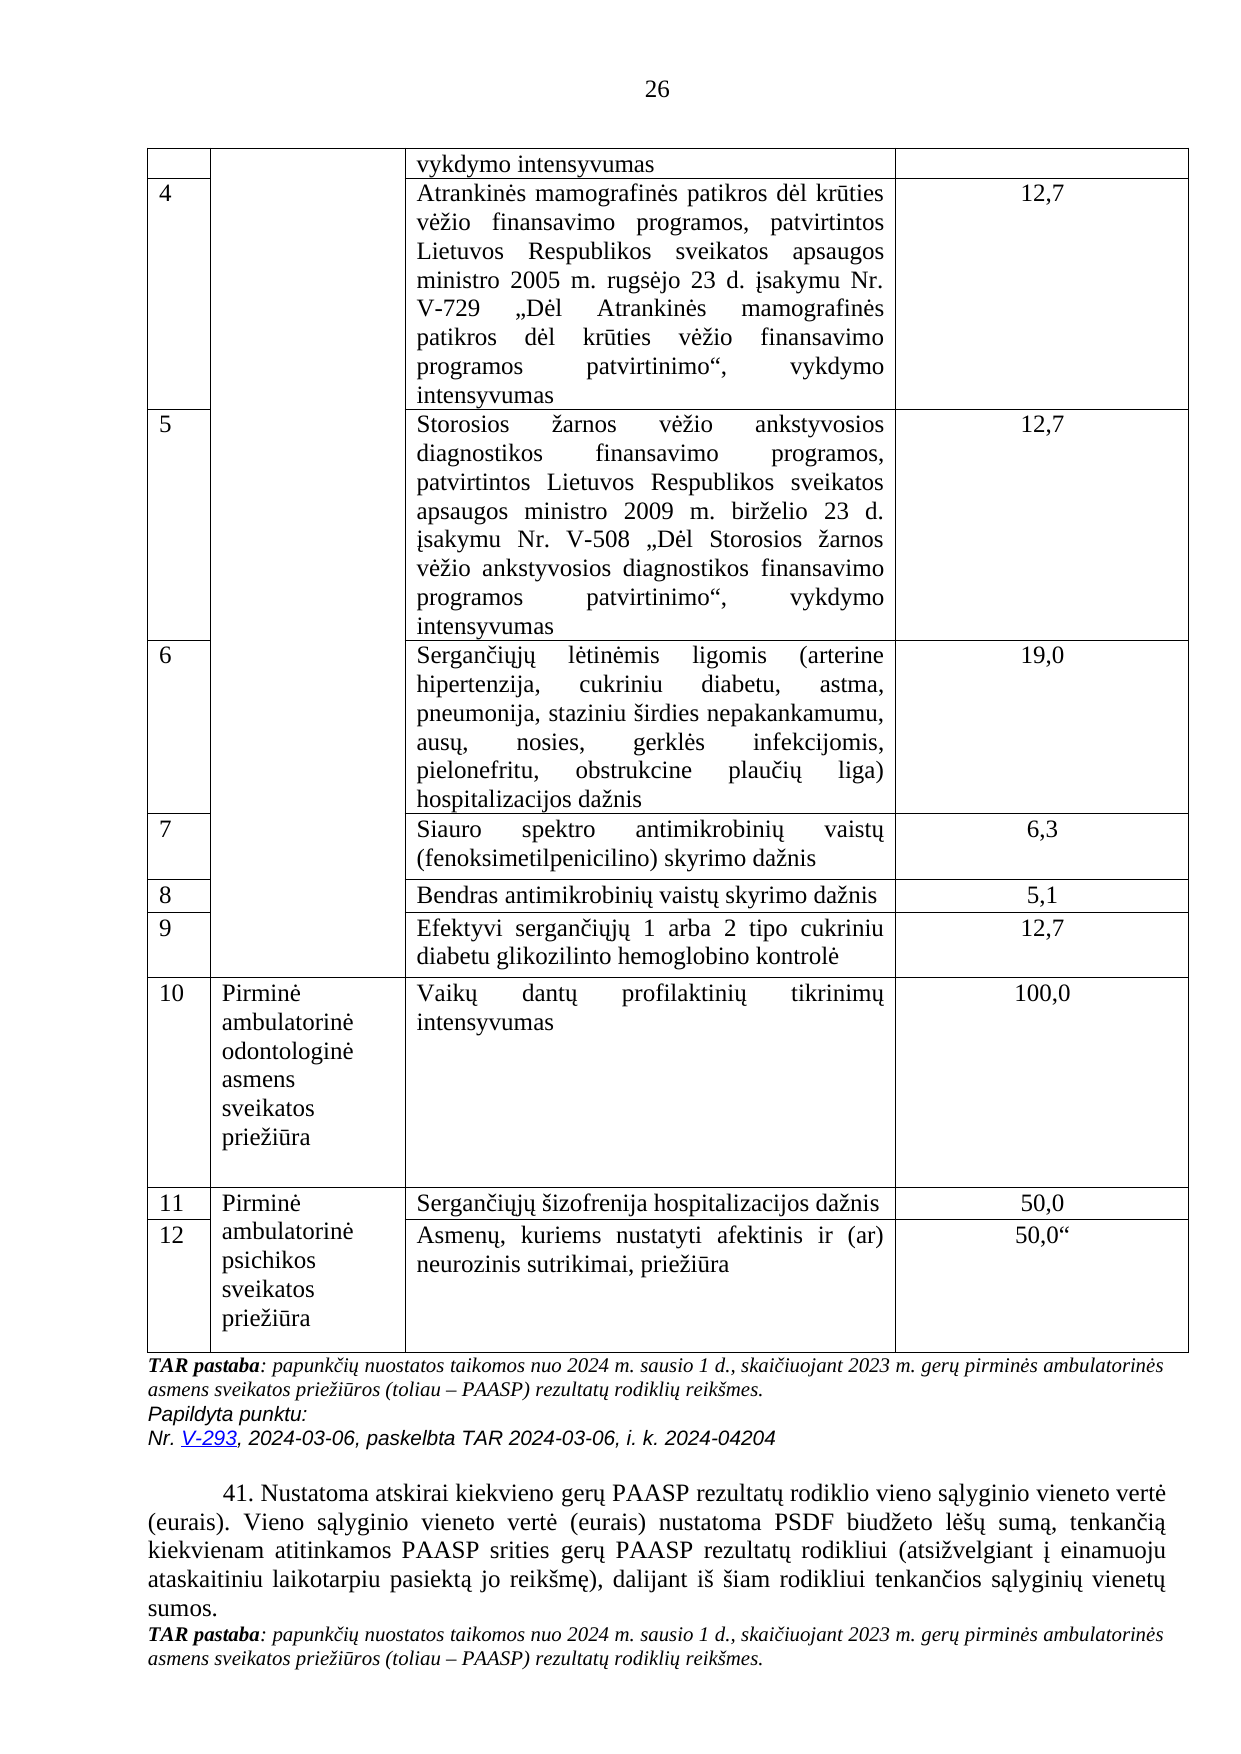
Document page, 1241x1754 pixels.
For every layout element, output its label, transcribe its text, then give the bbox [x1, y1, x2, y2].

table_cell 19,0 [896, 641, 1188, 813]
text Papildyta punktu: [148, 1401, 1166, 1425]
table_cell 11 [148, 1188, 210, 1219]
table_cell 10 [148, 978, 210, 1187]
table_cell Asmenų, kuriems nustatyti afektinis ir (ar) neurozinis sutrikimai, priežiūra [406, 1220, 895, 1352]
table_cell vykdymo intensyvumas [406, 149, 895, 177]
table_cell 4 [148, 179, 210, 408]
table_cell Vaikų dantų profilaktinių tikrinimų intensyvumas [406, 978, 895, 1187]
text TAR pastaba: papunkčių nuostatos taikomos nuo 2024 m. sausio 1 d., skaičiuojant 2023 m. gerų pirminės ambulatorinės asmens sveikatos priežiūros (toliau – PAASP) rezultatų rodiklių reikšmes. [148, 1622, 1166, 1670]
table_cell Atrankinės mamografinės patikros dėl krūties vėžio finansavimo programos, patvirtintos Lietuvos Respublikos sveikatos apsaugos ministro 2005 m. rugsėjo 23 d. įsakymu Nr. V-729 „Dėl Atrankinės mamografinės patikros dėl krūties vėžio finansavimo programos patvirtinimo“, vykdymo intensyvumas [406, 179, 895, 408]
table_cell 100,0 [896, 978, 1188, 1187]
table_cell 7 [148, 814, 210, 879]
table_cell 6,3 [896, 814, 1188, 879]
table_cell [896, 149, 1188, 177]
text 41. Nustatoma atskirai kiekvieno gerų PAASP rezultatų rodiklio vieno sąlyginio vieneto vertė (eurais). Vieno sąlyginio vieneto vertė (eurais) nustatoma PSDF biudžeto lėšų sumą, tenkančią kiekvienam atitinkamos PAASP srities gerų PAASP rezultatų rodikliui (atsižvelgiant į einamuoju ataskaitiniu laikotarpiu pasiektą jo reikšmę), dalijant iš šiam rodikliui tenkančios sąlyginių vienetų sumos. [148, 1478, 1166, 1622]
table_cell 5 [148, 410, 210, 639]
table_cell Bendras antimikrobinių vaistų skyrimo dažnis [406, 880, 895, 912]
table_cell 9 [148, 913, 210, 977]
table_cell 50,0 [896, 1188, 1188, 1219]
table_cell Sergančiųjų šizofrenija hospitalizacijos dažnis [406, 1188, 895, 1219]
table_cell 12,7 [896, 913, 1188, 977]
table_cell [211, 149, 405, 977]
text Nr. V-293, 2024-03-06, paskelbta TAR 2024-03-06, i. k. 2024-04204 [148, 1425, 1166, 1449]
table_cell Siauro spektro antimikrobinių vaistų (fenoksimetilpenicilino) skyrimo dažnis [406, 814, 895, 879]
table_cell Pirminė ambulatorinė psichikos sveikatos priežiūra [211, 1188, 405, 1352]
table_cell Efektyvi sergančiųjų 1 arba 2 tipo cukriniu diabetu glikozilinto hemoglobino kontrolė [406, 913, 895, 977]
table_cell 12,7 [896, 410, 1188, 639]
table_cell 8 [148, 880, 210, 912]
table_cell 5,1 [896, 880, 1188, 912]
table_cell 6 [148, 641, 210, 813]
table_cell 12,7 [896, 179, 1188, 408]
table_cell [148, 149, 210, 177]
table_cell 12 [148, 1220, 210, 1352]
text TAR pastaba: papunkčių nuostatos taikomos nuo 2024 m. sausio 1 d., skaičiuojant 2023 m. gerų pirminės ambulatorinės asmens sveikatos priežiūros (toliau – PAASP) rezultatų rodiklių reikšmes. [148, 1353, 1166, 1401]
table_cell Pirminė ambulatorinė odontologinė asmens sveikatos priežiūra [211, 978, 405, 1187]
table_cell Sergančiųjų lėtinėmis ligomis (arterine hipertenzija, cukriniu diabetu, astma, pneumonija, staziniu širdies nepakankamumu, ausų, nosies, gerklės infekcijomis, pielonefritu, obstrukcine plaučių liga) hospitalizacijos dažnis [406, 641, 895, 813]
table_cell Storosios žarnos vėžio ankstyvosios diagnostikos finansavimo programos, patvirtintos Lietuvos Respublikos sveikatos apsaugos ministro 2009 m. birželio 23 d. įsakymu Nr. V-508 „Dėl Storosios žarnos vėžio ankstyvosios diagnostikos finansavimo programos patvirtinimo“, vykdymo intensyvumas [406, 410, 895, 639]
table_cell 50,0“ [896, 1220, 1188, 1352]
